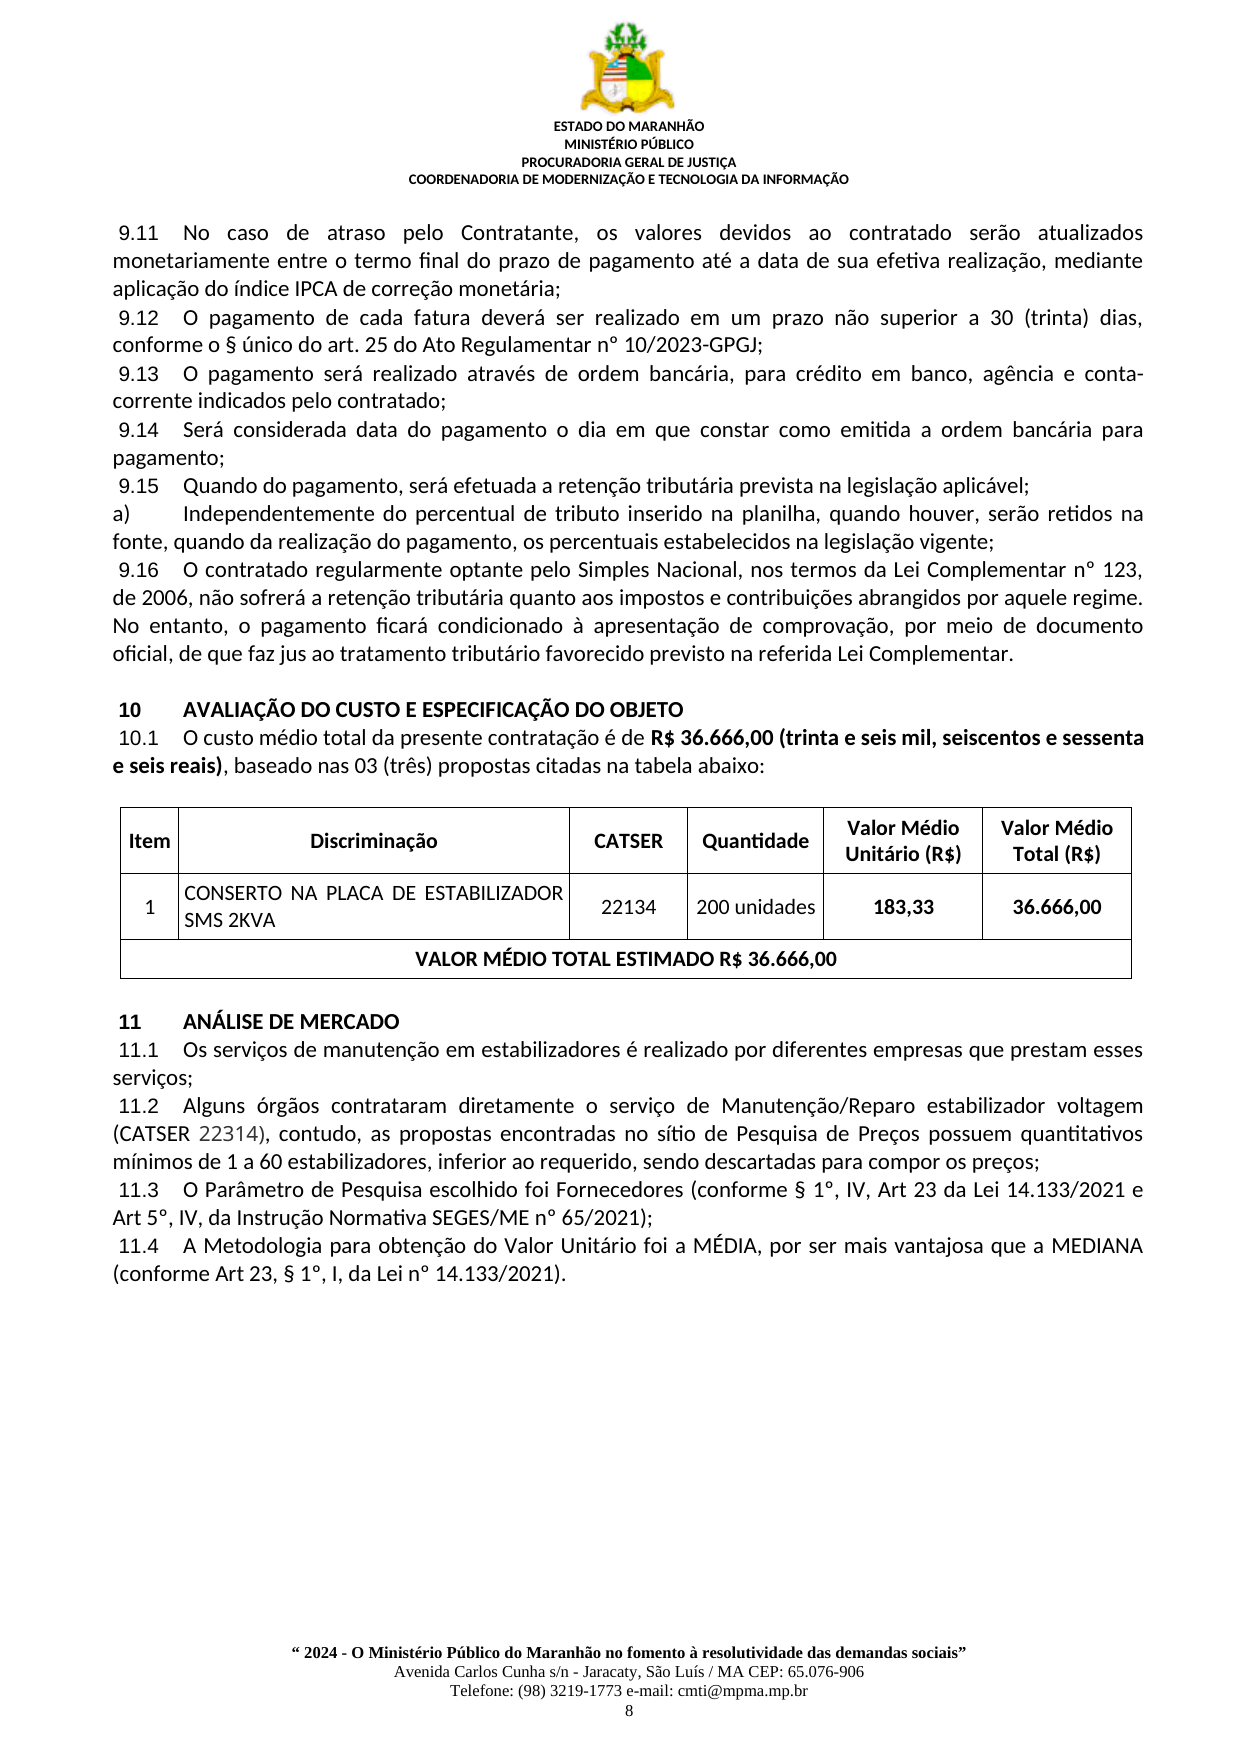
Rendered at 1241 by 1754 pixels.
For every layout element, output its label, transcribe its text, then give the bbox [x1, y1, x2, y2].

list O pagamento será realizado através de ordem bancária, para crédito em banco, agência e conta-corrente indicados pelo contratado; [112, 359, 1145, 415]
list Quando do pagamento, será efetuada a retenção tributária prevista na legislação aplicável; [112, 471, 1145, 499]
list a) Independentemente do percentual de tributo inserido na planilha, quando houver, serão retidos na fonte, quando da realização do pagamento, os percentuais estabelecidos na legislação vigente; [112, 499, 1145, 555]
table_header Quantidade [688, 808, 823, 873]
table_cell VALOR MÉDIO TOTAL ESTIMADO R$ 36.666,00 [121, 940, 1131, 978]
table_cell 36.666,00 [983, 874, 1131, 939]
table_cell 183,33 [824, 874, 982, 939]
list A Metodologia para obtenção do Valor Unitário foi a MÉDIA, por ser mais vantajosa que a MEDIANA (conforme Art 23, § 1º, I, da Lei nº 14.133/2021). [112, 1231, 1145, 1287]
list No caso de atraso pelo Contratante, os valores devidos ao contratado serão atualizados monetariamente entre o termo final do prazo de pagamento até a data de sua efetiva realização, mediante aplicação do índice IPCA de correção monetária; [112, 218, 1145, 303]
list AVALIAÇÃO DO CUSTO E ESPECIFICAÇÃO DO OBJETO [112, 695, 1145, 723]
list Será considerada data do pagamento o dia em que constar como emitida a ordem bancária para pagamento; [112, 415, 1145, 471]
list O custo médio total da presente contratação é de R$ 36.666,00 (trinta e seis mil, seiscentos e sessenta e seis reais), baseado nas 03 (três) propostas citadas na tabela abaixo: [112, 723, 1145, 779]
list Alguns órgãos contrataram diretamente o serviço de Manutenção/Reparo estabilizador voltagem (CATSER 22314), contudo, as propostas encontradas no sítio de Pesquisa de Preços possuem quantitativos mínimos de 1 a 60 estabilizadores, inferior ao requerido, sendo descartadas para compor os preços; [112, 1091, 1145, 1175]
list Os serviços de manutenção em estabilizadores é realizado por diferentes empresas que prestam esses serviços; [112, 1035, 1145, 1091]
table_header Discriminação [179, 808, 569, 873]
table_cell CONSERTO NA PLACA DE ESTABILIZADOR SMS 2KVA [179, 874, 569, 939]
table_header Valor Médio Unitário (R$) [824, 808, 982, 873]
table_header Valor Médio Total (R$) [983, 808, 1131, 873]
table_cell 22134 [570, 874, 687, 939]
table_header Item [121, 808, 178, 873]
list O Parâmetro de Pesquisa escolhido foi Fornecedores (conforme § 1º, IV, Art 23 da Lei 14.133/2021 e Art 5º, IV, da Instrução Normativa SEGES/ME nº 65/2021); [112, 1175, 1145, 1231]
list ANÁLISE DE MERCADO [112, 1007, 1145, 1035]
list O pagamento de cada fatura deverá ser realizado em um prazo não superior a 30 (trinta) dias, conforme o § único do art. 25 do Ato Regulamentar nº 10/2023-GPGJ; [112, 303, 1145, 359]
table_header CATSER [570, 808, 687, 873]
list O contratado regularmente optante pelo Simples Nacional, nos termos da Lei Complementar nº 123, de 2006, não sofrerá a retenção tributária quanto aos impostos e contribuições abrangidos por aquele regime. No entanto, o pagamento ficará condicionado à apresentação de comprovação, por meio de documento oficial, de que faz jus ao tratamento tributário favorecido previsto na referida Lei Complementar. [112, 555, 1145, 667]
table_cell 1 [121, 874, 178, 939]
table_cell 200 unidades [688, 874, 823, 939]
